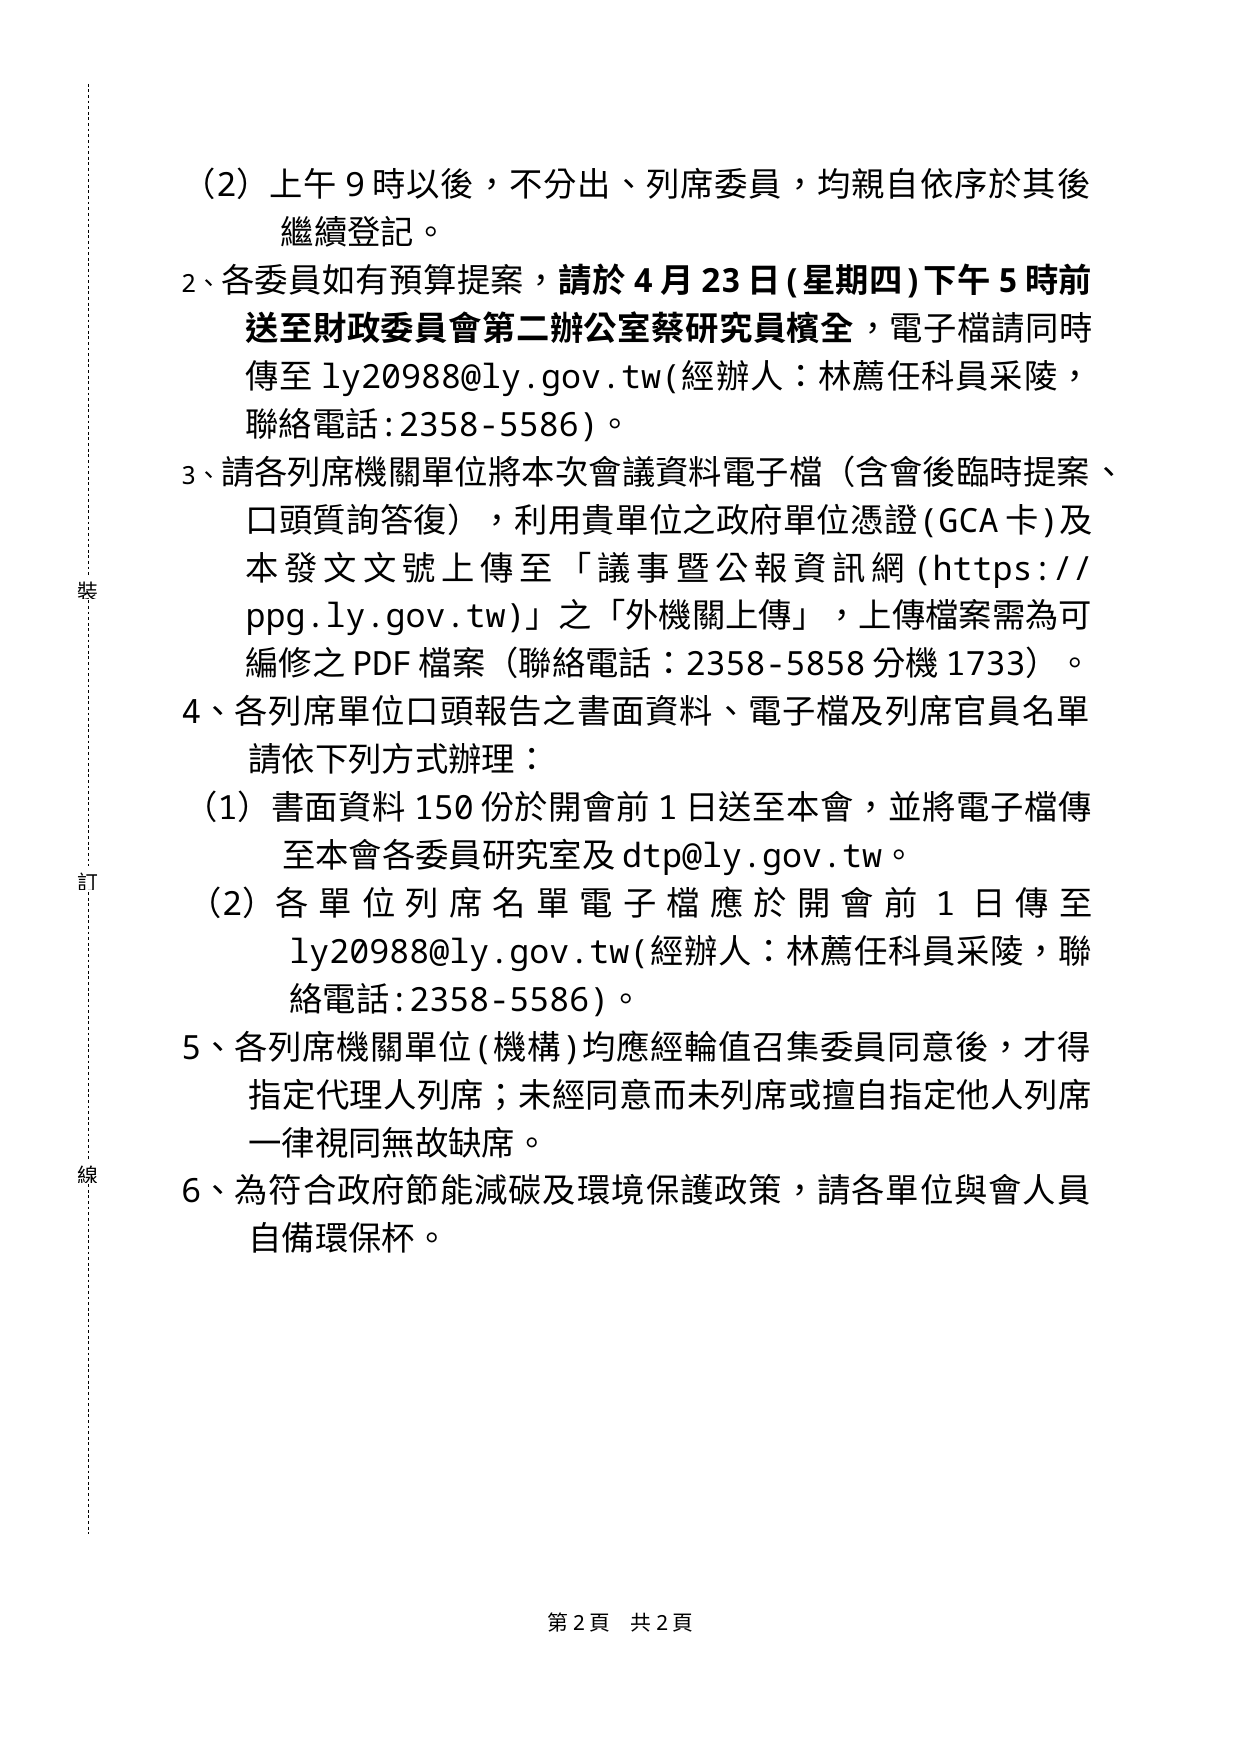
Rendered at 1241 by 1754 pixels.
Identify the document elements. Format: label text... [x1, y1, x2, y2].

list 各列席機關單位(機構)均應經輪值召集委員同意後，才得指定代理人列席；未經同意而未列席或擅自指定他人列席，一律視同無故缺席。 [181, 1021, 1092, 1164]
list 為符合政府節能減碳及環境保護政策，請各單位與會人員自備環保杯。 [181, 1164, 1092, 1260]
list 各列席單位口頭報告之書面資料、電子檔及列席官員名單，請依下列方式辦理： [181, 685, 1092, 781]
list 請各列席機關單位將本次會議資料電子檔（含會後臨時提案、口頭質詢答復），利用貴單位之政府單位憑證(GCA卡)及本發文文號上傳至「議事暨公報資訊網(https://ppg.ly.gov.tw)」之「外機關上傳」，上傳檔案需為可編修之PDF檔案（聯絡電話：2358-5858分機1733）。 [181, 446, 1092, 685]
list 各單位列席名單電子檔應於開會前1日傳至ly20988@ly.gov.tw(經辦人：林薦任科員采陵，聯絡電話:2358-5586)。 [188, 877, 1092, 1021]
list 上午9時以後，不分出、列席委員，均親自依序於其後繼續登記。 [183, 158, 1092, 254]
list 書面資料150份於開會前1日送至本會，並將電子檔傳至本會各委員研究室及dtp@ly.gov.tw。 [184, 781, 1092, 877]
list 各委員如有預算提案，請於4月23日(星期四)下午5時前送至財政委員會第二辦公室蔡研究員檳全，電子檔請同時傳至ly20988@ly.gov.tw(經辦人：林薦任科員采陵，聯絡電話:2358-5586)。 [181, 254, 1092, 446]
